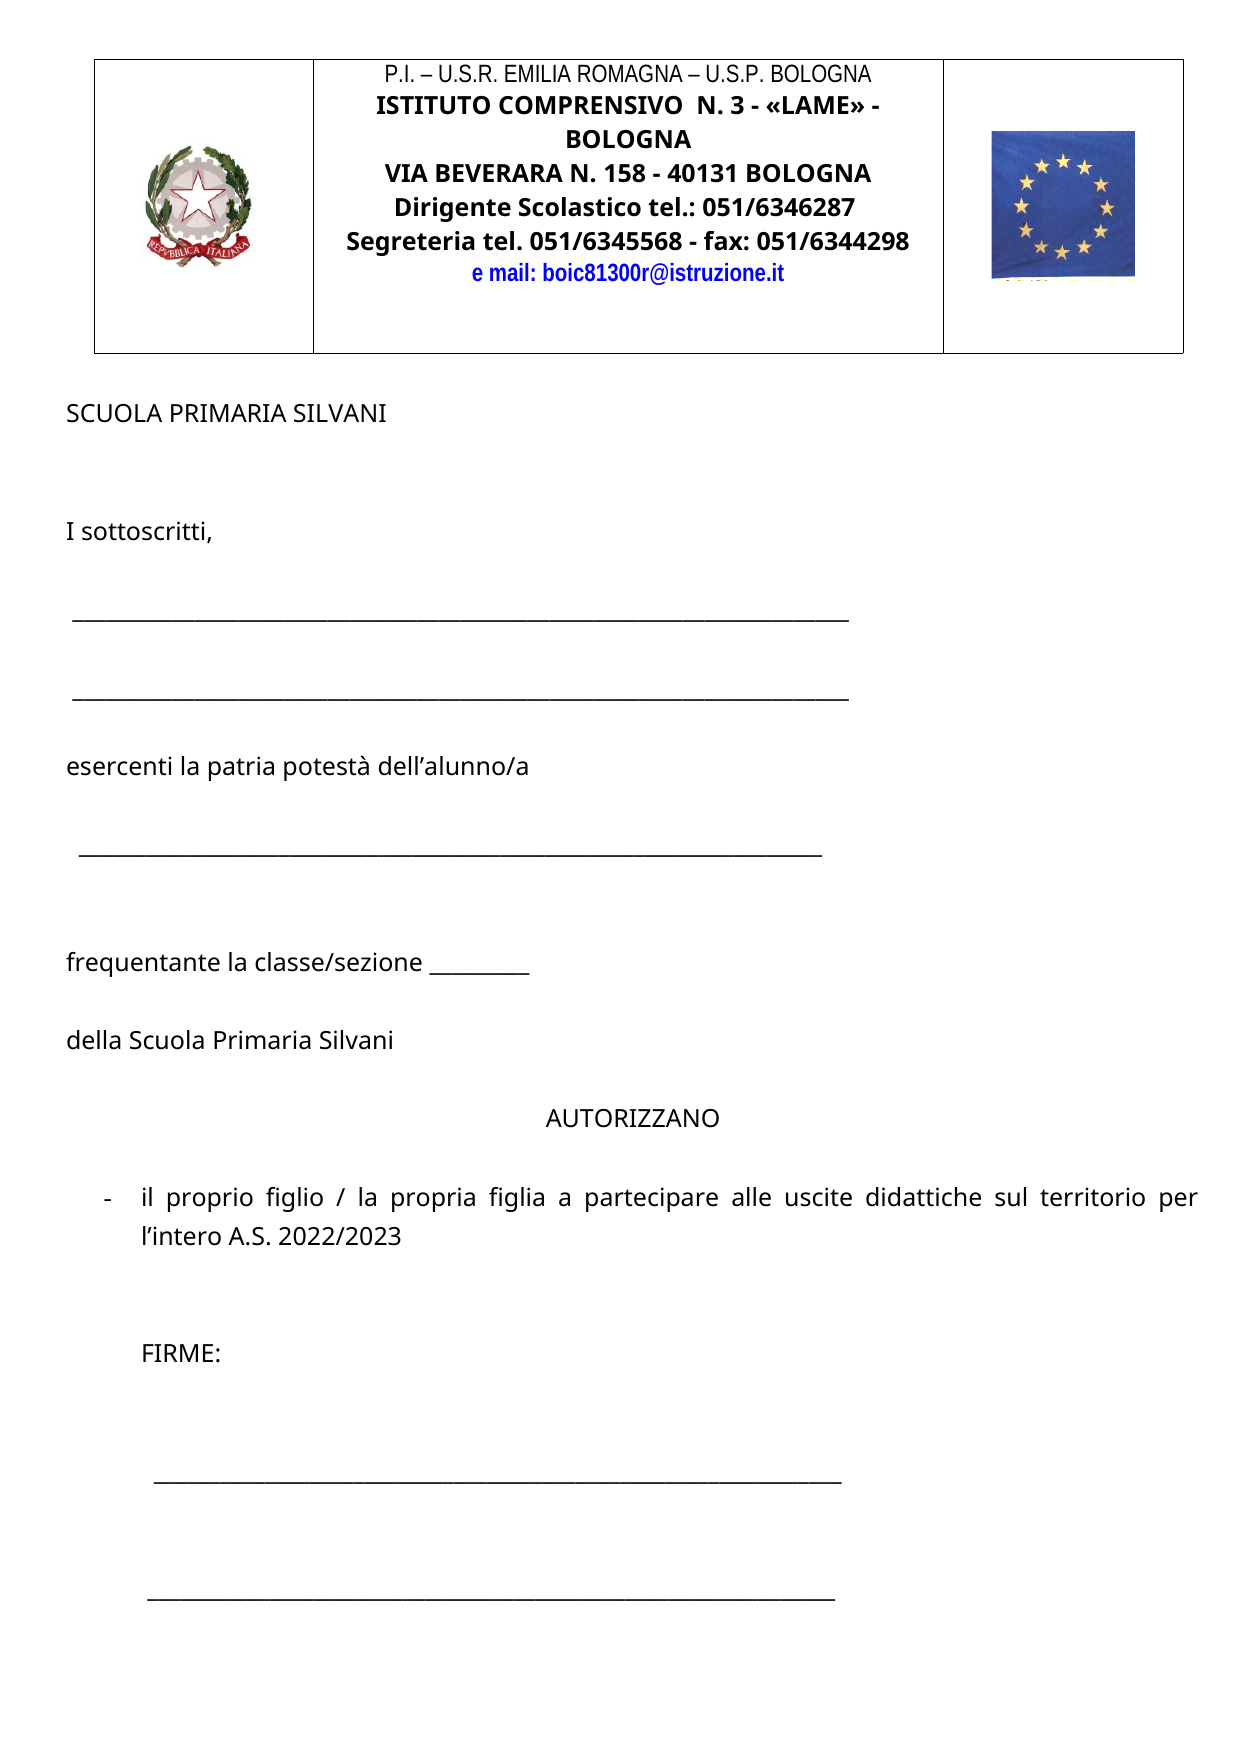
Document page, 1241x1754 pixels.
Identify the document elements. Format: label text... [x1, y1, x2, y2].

list il proprio figlio / la propria figlia a partecipare alle uscite didattiche sul territorio per l’intero A.S. 2022/2023 [103, 1179, 1200, 1253]
table_header [944, 60, 1183, 353]
text SCUOLA PRIMARIA SILVANI [66, 396, 1200, 430]
text I sottoscritti, [66, 513, 1200, 548]
picture [991, 131, 1135, 281]
text ______________________________________________________________________ [66, 592, 1200, 626]
text ______________________________________________________________________ [66, 670, 1200, 704]
text della Scuola Primaria Silvani [66, 1023, 1200, 1057]
text esercenti la patria potestà dell’alunno/a [66, 748, 1200, 783]
text AUTORIZZANO [66, 1101, 1200, 1135]
text ______________________________________________________________ [141, 1453, 1200, 1488]
text ___________________________________________________________________ [66, 827, 1200, 861]
table_header [95, 60, 313, 353]
text frequentante la classe/sezione _________ [66, 944, 1200, 978]
text ______________________________________________________________ [141, 1571, 1200, 1605]
text FIRME: [141, 1336, 1200, 1370]
table_header P.I. – U.S.R. EMILIA ROMAGNA – U.S.P. BOLOGNA ISTITUTO COMPRENSIVO N. 3 - «LAME» - BOLOGNA VIA BEVERARA N. 158 - 40131 BOLOGNA Dirigente Scolastico tel.: 051/6346287 Segreteria tel. 051/6345568 - fax: 051/6344298 e mail: boic81300r@istruzione.it [314, 60, 943, 353]
